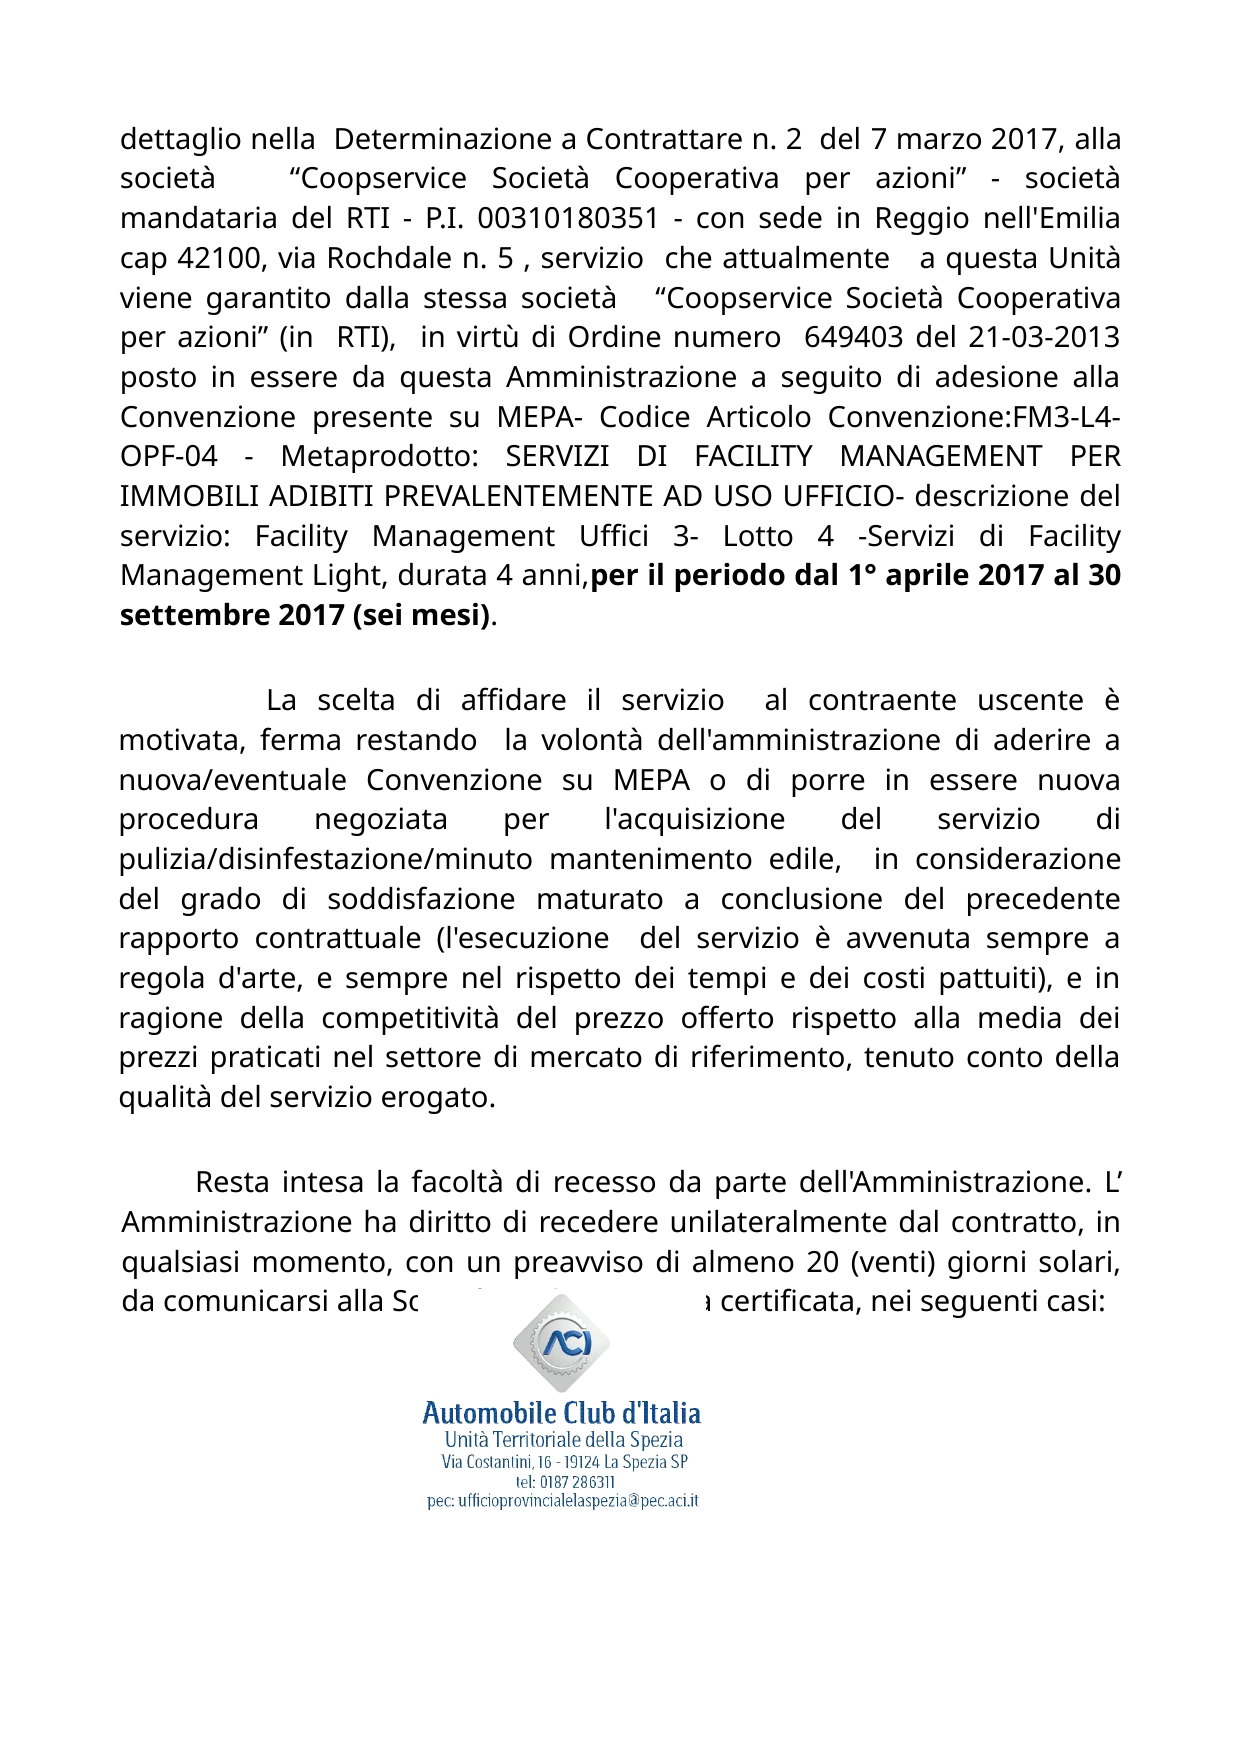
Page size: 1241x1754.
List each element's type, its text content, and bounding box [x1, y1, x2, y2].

list dettaglio nella Determinazione a Contrattare n. 2 del 7 marzo 2017, alla società “Coopservice Società Cooperativa per azioni” - società mandataria del RTI - P.I. 00310180351 - con sede in Reggio nell'Emilia cap 42100, via Rochdale n. 5 , servizio che attualmente a questa Unità viene garantito dalla stessa società “Coopservice Società Cooperativa per azioni” (in RTI), in virtù di Ordine numero 649403 del 21-03-2013 posto in essere da questa Amministrazione a seguito di adesione alla Convenzione presente su MEPA- Codice Articolo Convenzione:FM3-L4-OPF-04 - Metaprodotto: SERVIZI DI FACILITY MANAGEMENT PER IMMOBILI ADIBITI PREVALENTEMENTE AD USO UFFICIO- descrizione del servizio: Facility Management Uffici 3- Lotto 4 -Servizi di Facility Management Light, durata 4 anni,per il periodo dal 1° aprile 2017 al 30 settembre 2017 (sei mesi). [82, 118, 1122, 634]
picture [419, 1290, 705, 1513]
text La scelta di affidare il servizio al contraente uscente è motivata, ferma restando la volontà dell'amministrazione di aderire a nuova/eventuale Convenzione su MEPA o di porre in essere nuova procedura negoziata per l'acquisizione del servizio di pulizia/disinfestazione/minuto mantenimento edile, in considerazione del grado di soddisfazione maturato a conclusione del precedente rapporto contrattuale (l'esecuzione del servizio è avvenuta sempre a regola d'arte, e sempre nel rispetto dei tempi e dei costi pattuiti), e in ragione della competitività del prezzo offerto rispetto alla media dei prezzi praticati nel settore di mercato di riferimento, tenuto conto della qualità del servizio erogato. [118, 679, 1122, 1116]
text Resta intesa la facoltà di recesso da parte dell'Amministrazione. L’ Amministrazione ha diritto di recedere unilateralmente dal contratto, in qualsiasi momento, con un preavviso di almeno 20 (venti) giorni solari, da comunicarsi alla Società mediante posta certificata, nei seguenti casi: [121, 1162, 1122, 1320]
